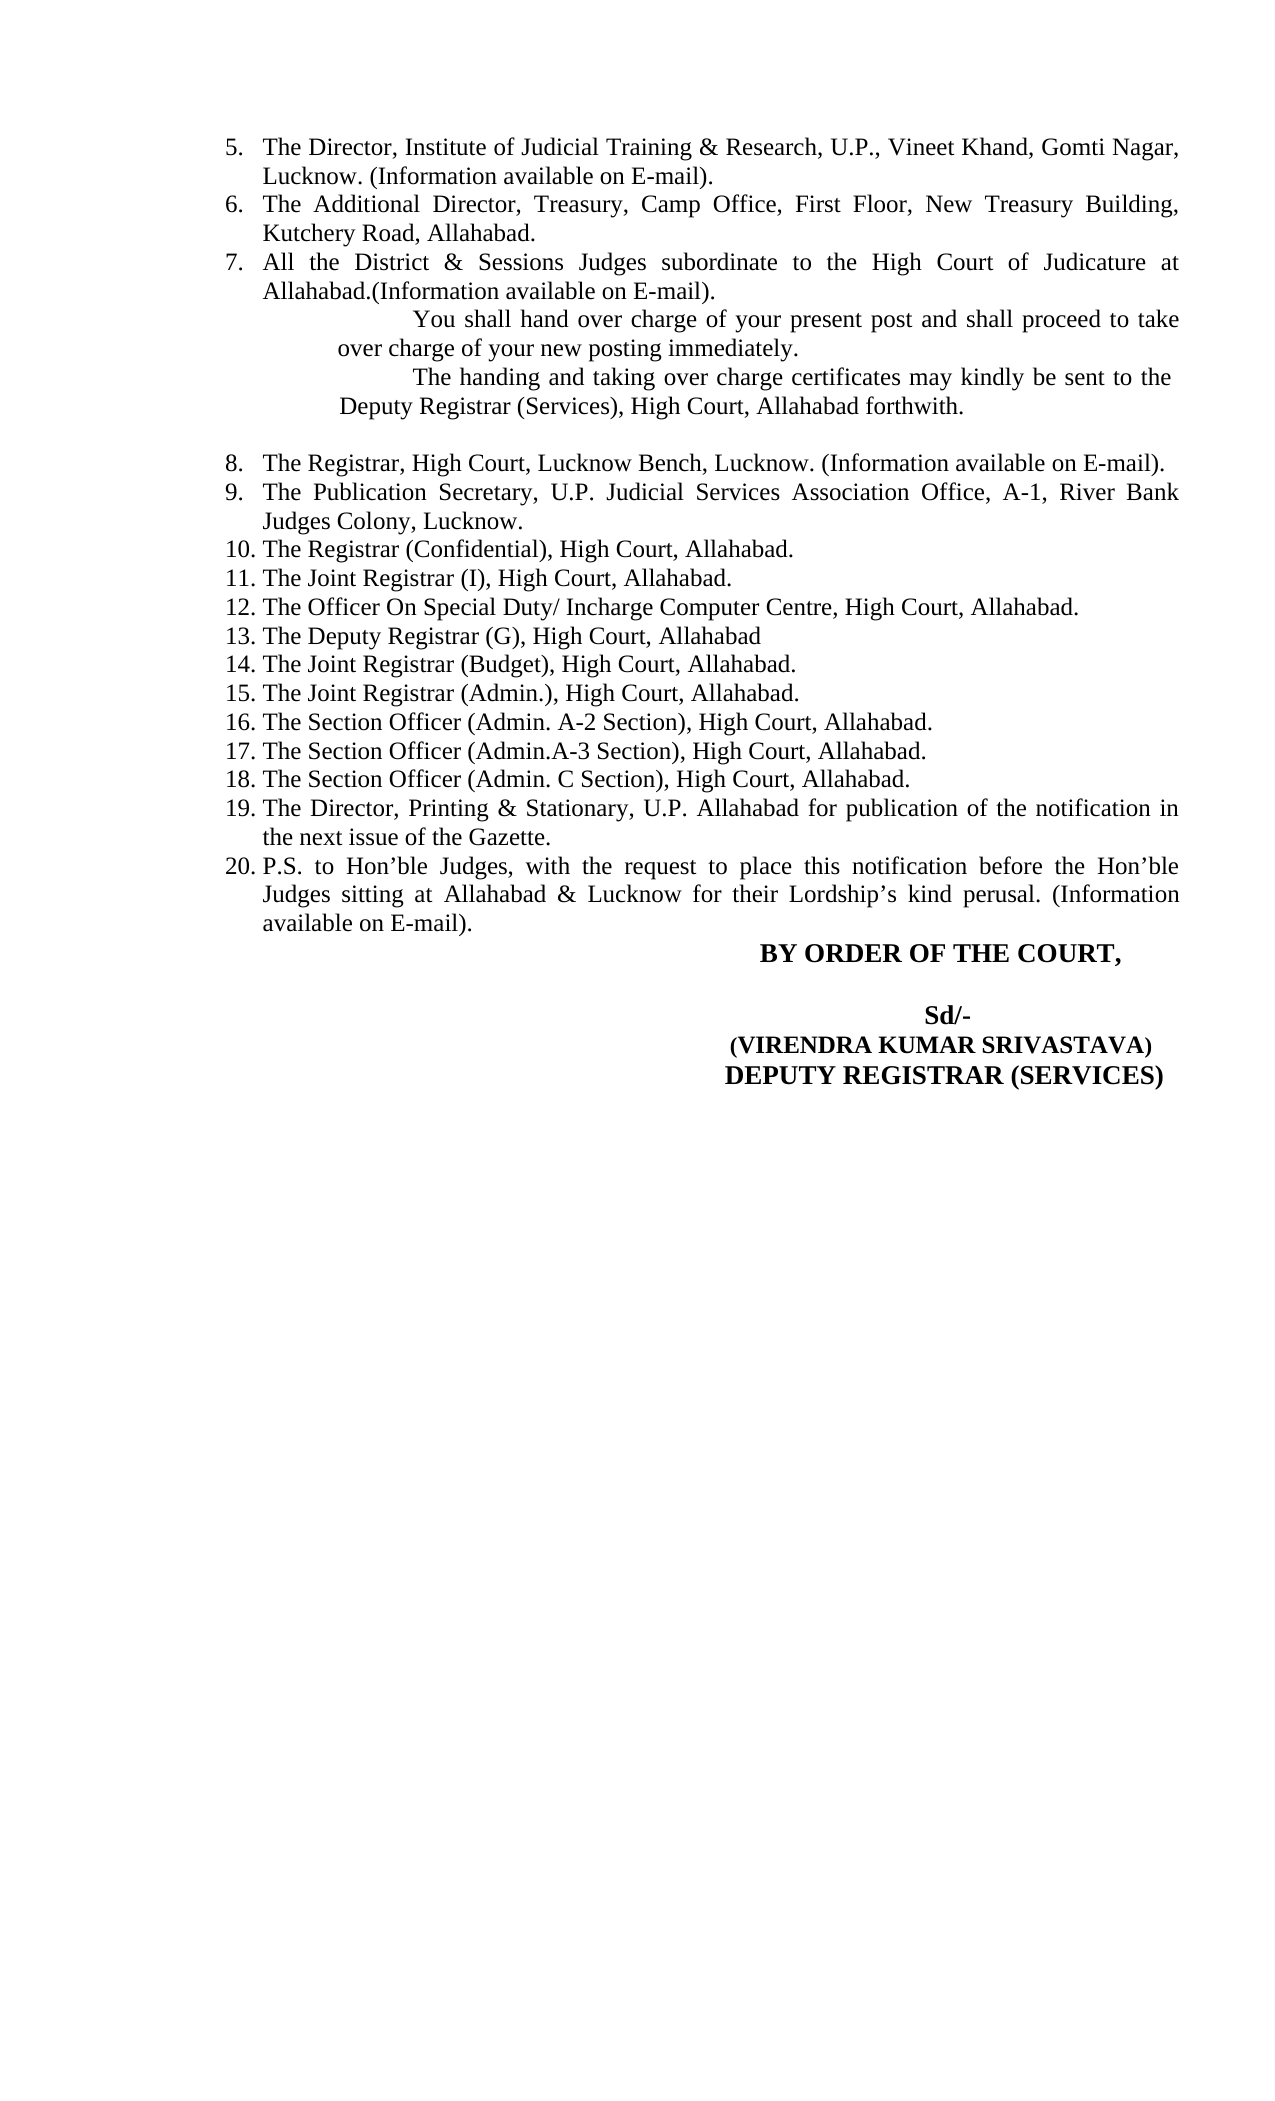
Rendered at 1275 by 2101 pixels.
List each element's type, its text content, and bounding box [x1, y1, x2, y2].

list The Joint Registrar (I), High Court, Allahabad. [225, 563, 1181, 592]
list The Director, Institute of Judicial Training & Research, U.P., Vineet Khand, Gomti Nagar, Lucknow. (Information available on E-mail). [225, 132, 1181, 189]
text BY ORDER OF THE COURT, [562, 937, 1181, 968]
list The Director, Printing & Stationary, U.P. Allahabad for publication of the notification in the next issue of the Gazette. [225, 793, 1181, 851]
list The Joint Registrar (Budget), High Court, Allahabad. [225, 649, 1181, 678]
list The Registrar (Confidential), High Court, Allahabad. [225, 534, 1181, 563]
text (VIRENDRA KUMAR SRIVASTAVA) [712, 1030, 1181, 1059]
list All the District & Sessions Judges subordinate to the High Court of Judicature at Allahabad.(Information available on E-mail). [225, 247, 1181, 304]
list The Additional Director, Treasury, Camp Office, First Floor, New Treasury Building, Kutchery Road, Allahabad. [225, 189, 1181, 247]
text You shall hand over charge of your present post and shall proceed to take over charge of your new posting immediately. [300, 304, 1181, 362]
text Sd/- [712, 999, 1182, 1030]
list The Section Officer (Admin. A-2 Section), High Court, Allahabad. [225, 707, 1181, 736]
list The Publication Secretary, U.P. Judicial Services Association Office, A-1, River Bank Judges Colony, Lucknow. [225, 477, 1181, 534]
list The Registrar, High Court, Lucknow Bench, Lucknow. (Information available on E-mail). [225, 448, 1181, 477]
list The Section Officer (Admin. C Section), High Court, Allahabad. [225, 764, 1181, 793]
list The Section Officer (Admin.A-3 Section), High Court, Allahabad. [225, 736, 1181, 764]
list The Officer On Special Duty/ Incharge Computer Centre, High Court, Allahabad. [225, 592, 1181, 621]
text The handing and taking over charge certificates may kindly be sent to the Deputy Registrar (Services), High Court, Allahabad forthwith. [291, 362, 1181, 419]
text DEPUTY REGISTRAR (SERVICES) [187, 1059, 1182, 1090]
list P.S. to Hon’ble Judges, with the request to place this notification before the Hon’ble Judges sitting at Allahabad & Lucknow for their Lordship’s kind perusal. (Information available on E-mail). [225, 851, 1181, 937]
list The Deputy Registrar (G), High Court, Allahabad [225, 621, 1181, 649]
list The Joint Registrar (Admin.), High Court, Allahabad. [225, 678, 1181, 707]
